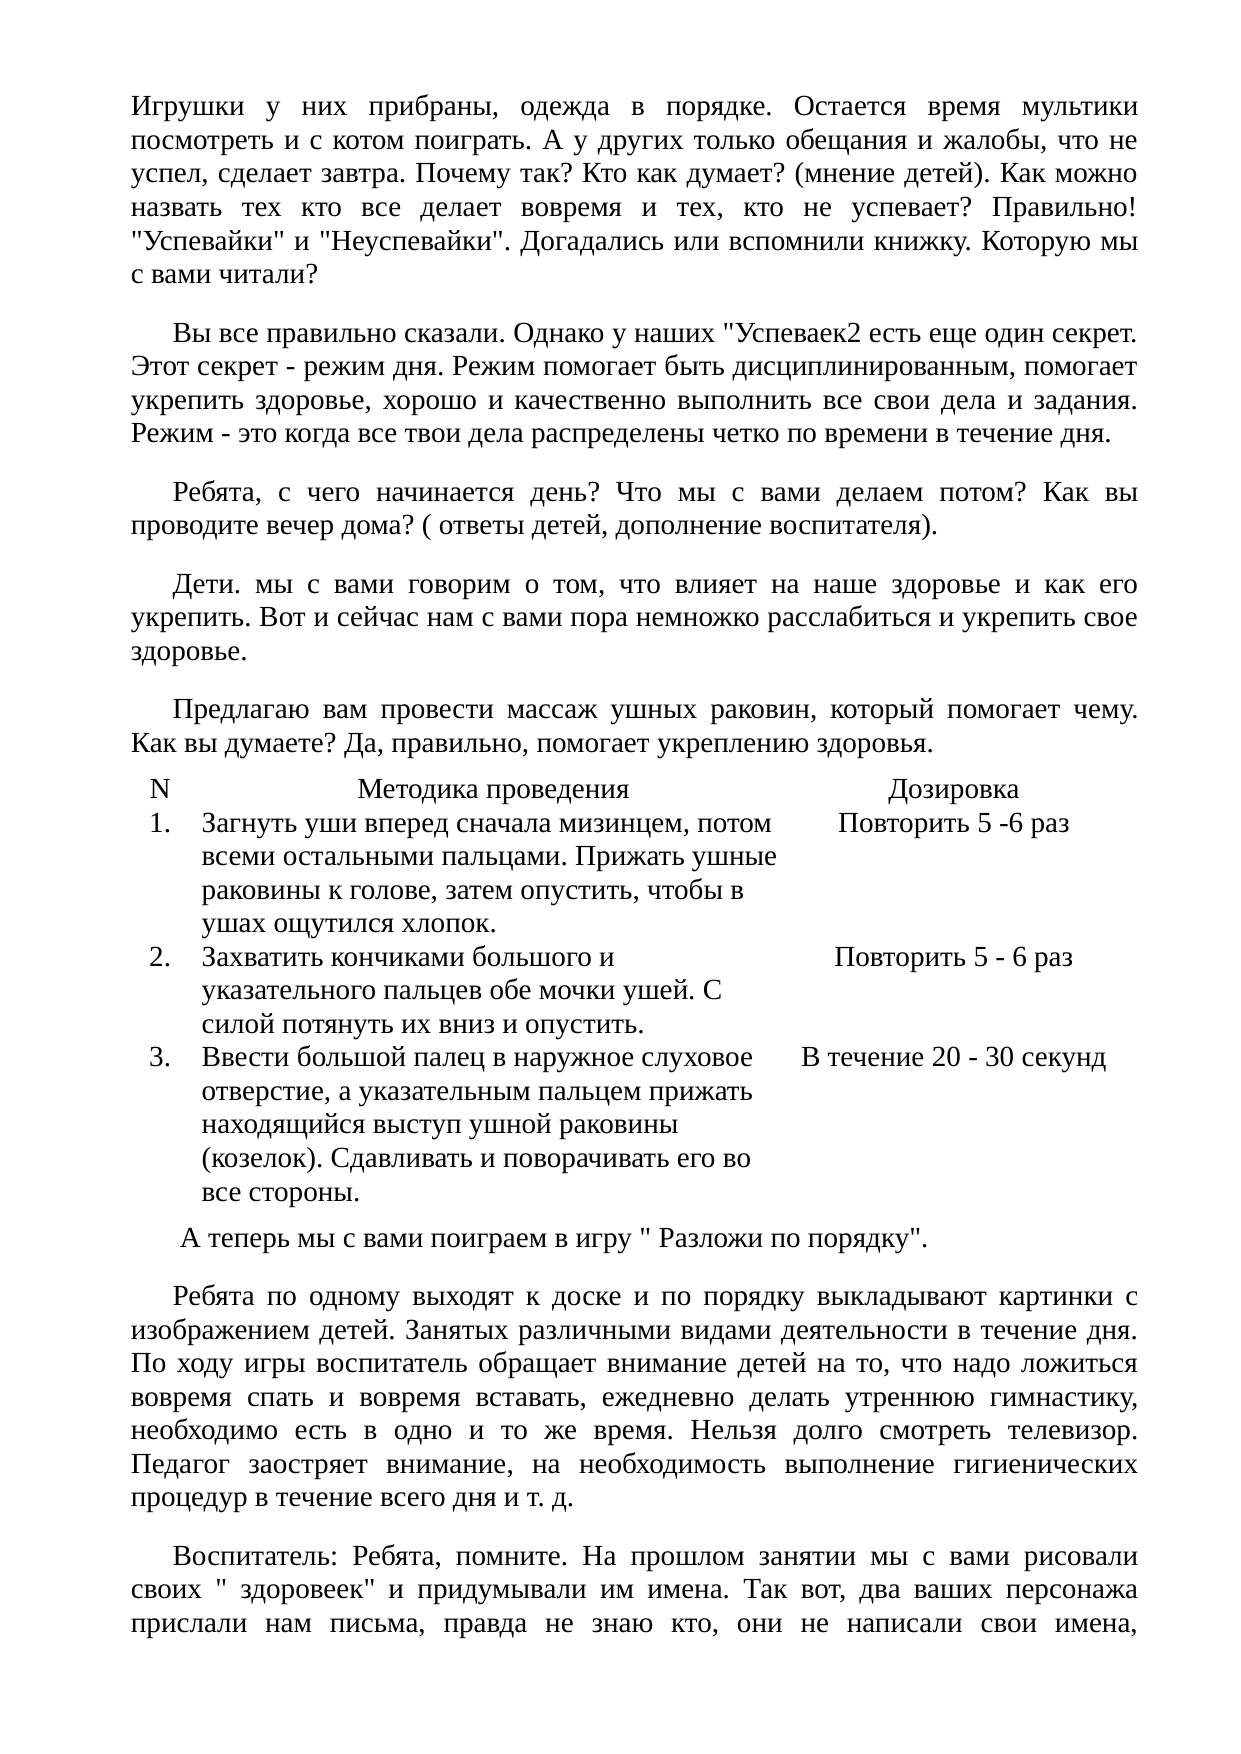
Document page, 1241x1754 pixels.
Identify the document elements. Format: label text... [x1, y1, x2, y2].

text Вы все правильно сказали. Однако у наших "Успеваек2 есть еще один секрет. Этот секрет - режим дня. Режим помогает быть дисциплинированным, помогает укрепить здоровье, хорошо и качественно выполнить все свои дела и задания. Режим - это когда все твои дела распределены четко по времени в течение дня. [131, 315, 1139, 449]
table_cell 2. [118, 939, 201, 1039]
text Игрушки у них прибраны, одежда в порядке. Остается время мультики посмотреть и с котом поиграть. А у других только обещания и жалобы, что не успел, сделает завтра. Почему так? Кто как думает? (мнение детей). Как можно назвать тех кто все делает вовремя и тех, кто не успевает? Правильно! "Успевайки" и "Неуспевайки". Догадались или вспомнили книжку. Которую мы с вами читали? [131, 88, 1139, 290]
text Воспитатель: Ребята, помните. На прошлом занятии мы с вами рисовали своих " здоровеек" и придумывали им имена. Так вот, два ваших персонажа прислали нам письма, правда не знаю кто, они не написали свои имена, [131, 1538, 1139, 1639]
table_cell Повторить 5 -6 раз [785, 805, 1122, 939]
table_header Дозировка [785, 771, 1122, 805]
table_header Методика проведения [201, 771, 785, 805]
text А теперь мы с вами поиграем в игру " Разложи по порядку". [131, 1220, 1139, 1253]
table_cell 1. [118, 805, 201, 939]
text Ребята, с чего начинается день? Что мы с вами делаем потом? Как вы проводите вечер дома? ( ответы детей, дополнение воспитателя). [131, 474, 1139, 541]
table_cell Захватить кончиками большого и указательного пальцев обе мочки ушей. С силой потянуть их вниз и опустить. [201, 939, 785, 1039]
table_cell В течение 20 - 30 секунд [785, 1040, 1122, 1207]
table_header N [118, 771, 201, 805]
text Ребята по одному выходят к доске и по порядку выкладывают картинки с изображением детей. Занятых различными видами деятельности в течение дня. По ходу игры воспитатель обращает внимание детей на то, что надо ложиться вовремя спать и вовремя вставать, ежедневно делать утреннюю гимнастику, необходимо есть в одно и то же время. Нельзя долго смотреть телевизор. Педагог заостряет внимание, на необходимость выполнение гигиенических процедур в течение всего дня и т. д. [131, 1278, 1139, 1513]
table_cell Загнуть уши вперед сначала мизинцем, потом всеми остальными пальцами. Прижать ушные раковины к голове, затем опустить, чтобы в ушах ощутился хлопок. [201, 805, 785, 939]
text Дети. мы с вами говорим о том, что влияет на наше здоровье и как его укрепить. Вот и сейчас нам с вами пора немножко расслабиться и укрепить свое здоровье. [131, 566, 1139, 667]
text Предлагаю вам провести массаж ушных раковин, который помогает чему. Как вы думаете? Да, правильно, помогает укреплению здоровья. [131, 692, 1139, 759]
table_cell 3. [118, 1040, 201, 1207]
table_cell Ввести большой палец в наружное слуховое отверстие, а указательным пальцем прижать находящийся выступ ушной раковины (козелок). Сдавливать и поворачивать его во все стороны. [201, 1040, 785, 1207]
table_cell Повторить 5 - 6 раз [785, 939, 1122, 1039]
